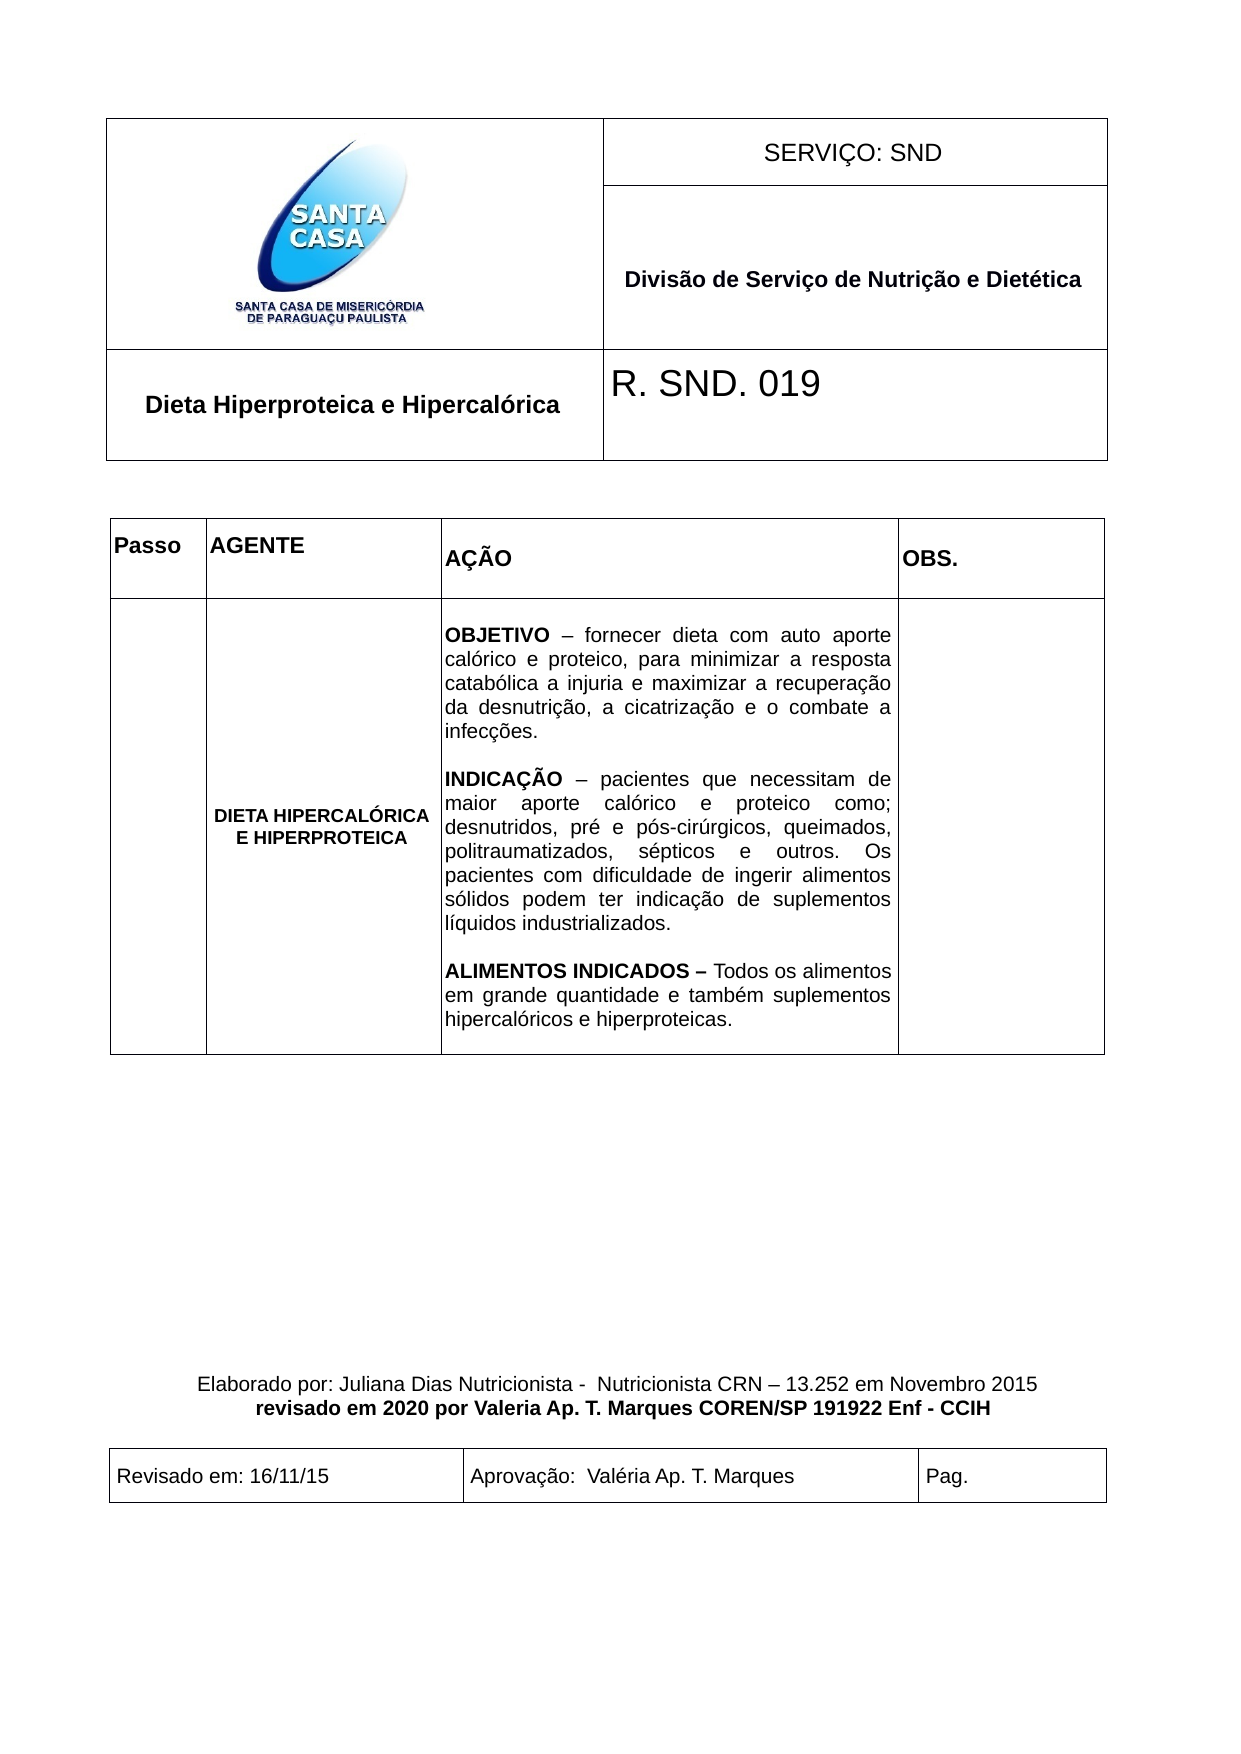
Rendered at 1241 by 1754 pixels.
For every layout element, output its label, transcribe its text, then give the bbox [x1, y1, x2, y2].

table_header Revisado em: 16/11/15 [110, 1449, 463, 1502]
table_header [107, 119, 603, 349]
table_header Pag. [919, 1449, 1106, 1502]
table_cell [111, 599, 206, 1054]
table_cell Divisão de Serviço de Nutrição e Dietética [604, 186, 1107, 349]
table_header AÇÃO [442, 519, 898, 598]
table_header SERVIÇO: SND [604, 119, 1107, 184]
text revisado em 2020 por Valeria Ap. T. Marques COREN/SP 191922 Enf - CCIH [118, 1396, 1123, 1419]
table_cell Dieta Hiperproteica e Hipercalórica [107, 350, 603, 459]
table_cell R. SND. 019 [604, 350, 1107, 459]
table_cell DIETA HIPERCALÓRICA E HIPERPROTEICA [207, 599, 441, 1054]
table_header Aprovação: Valéria Ap. T. Marques [464, 1449, 918, 1502]
table_header OBS. [899, 519, 1104, 598]
table_header AGENTE [207, 519, 441, 598]
table_header Passo [111, 519, 206, 598]
table_cell [899, 599, 1104, 1054]
table_cell OBJETIVO – fornecer dieta com auto aporte calórico e proteico, para minimizar a resposta catabólica a injuria e maximizar a recuperação da desnutrição, a cicatrização e o combate a infecções. INDICAÇÃO – pacientes que necessitam de maior aporte calórico e proteico como; desnutridos, pré e pós-cirúrgicos, queimados, politraumatizados, sépticos e outros. Os pacientes com dificuldade de ingerir alimentos sólidos podem ter indicação de suplementos líquidos industrializados. ALIMENTOS INDICADOS – Todos os alimentos em grande quantidade e também suplementos hipercalóricos e hiperproteicas. [442, 599, 898, 1054]
picture [228, 133, 432, 337]
text Elaborado por: Juliana Dias Nutricionista - Nutricionista CRN – 13.252 em Novembro 2015 [118, 1372, 1123, 1396]
